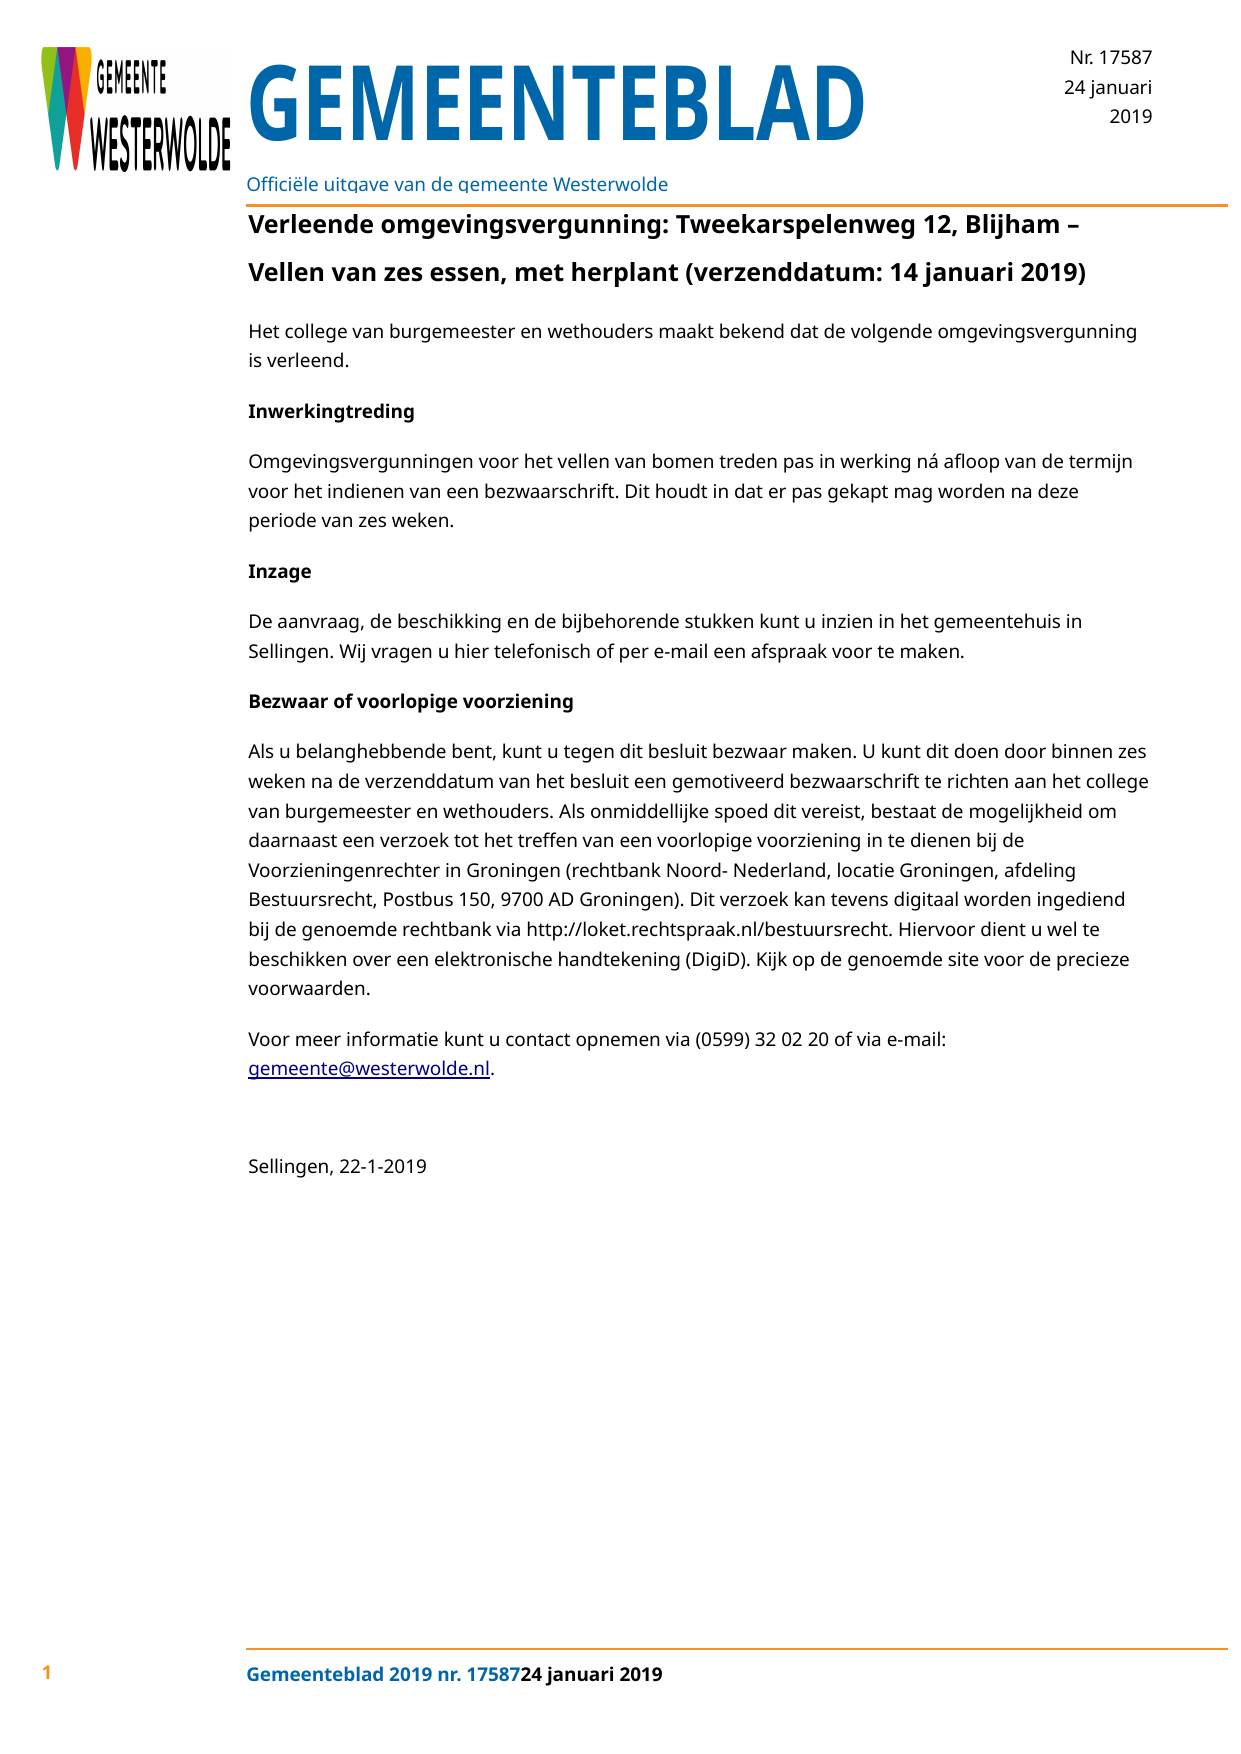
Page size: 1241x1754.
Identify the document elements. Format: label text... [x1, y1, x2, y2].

text Inzage [248, 558, 1152, 584]
text De aanvraag, de beschikking en de bijbehorende stukken kunt u inzien in het gemeentehuis in Sellingen. Wij vragen u hier telefonisch of per e-mail een afspraak voor te maken. [248, 608, 1152, 664]
text Bezwaar of voorlopige voorziening [248, 688, 1152, 714]
text Inwerkingtreding [248, 398, 1152, 424]
text Sellingen, 22-1-2019 [248, 1154, 1152, 1179]
picture [41, 47, 231, 172]
text Het college van burgemeester en wethouders maakt bekend dat de volgende omgevingsvergunning is verleend. [248, 318, 1152, 373]
text Als u belanghebbende bent, kunt u tegen dit besluit bezwaar maken. U kunt dit doen door binnen zes weken na de verzenddatum van het besluit een gemotiveerd bezwaarschrift te richten aan het college van burgemeester en wethouders. Als onmiddellijke spoed dit vereist, bestaat de mogelijkheid om daarnaast een verzoek tot het treffen van een voorlopige voorziening in te dienen bij de Voorzieningenrechter in Groningen (rechtbank Noord- Nederland, locatie Groningen, afdeling Bestuursrecht, Postbus 150, 9700 AD Groningen). Dit verzoek kan tevens digitaal worden ingediend bij de genoemde rechtbank via http://loket.rechtspraak.nl/bestuursrecht. Hiervoor dient u wel te beschikken over een elektronische handtekening (DigiD). Kijk op de genoemde site voor de precieze voorwaarden. [248, 739, 1152, 1001]
text Omgevingsvergunningen voor het vellen van bomen treden pas in werking ná afloop van de termijn voor het indienen van een bezwaarschrift. Dit houdt in dat er pas gekapt mag worden na deze periode van zes weken. [248, 448, 1152, 533]
text Voor meer informatie kunt u contact opnemen via (0599) 32 02 20 of via e-mail: gemeente@westerwolde.nl. [248, 1026, 1152, 1081]
text Verleende omgevingsvergunning: Tweekarspelenweg 12, Blijham – Vellen van zes essen, met herplant (verzenddatum: 14 januari 2019) [248, 207, 1152, 288]
